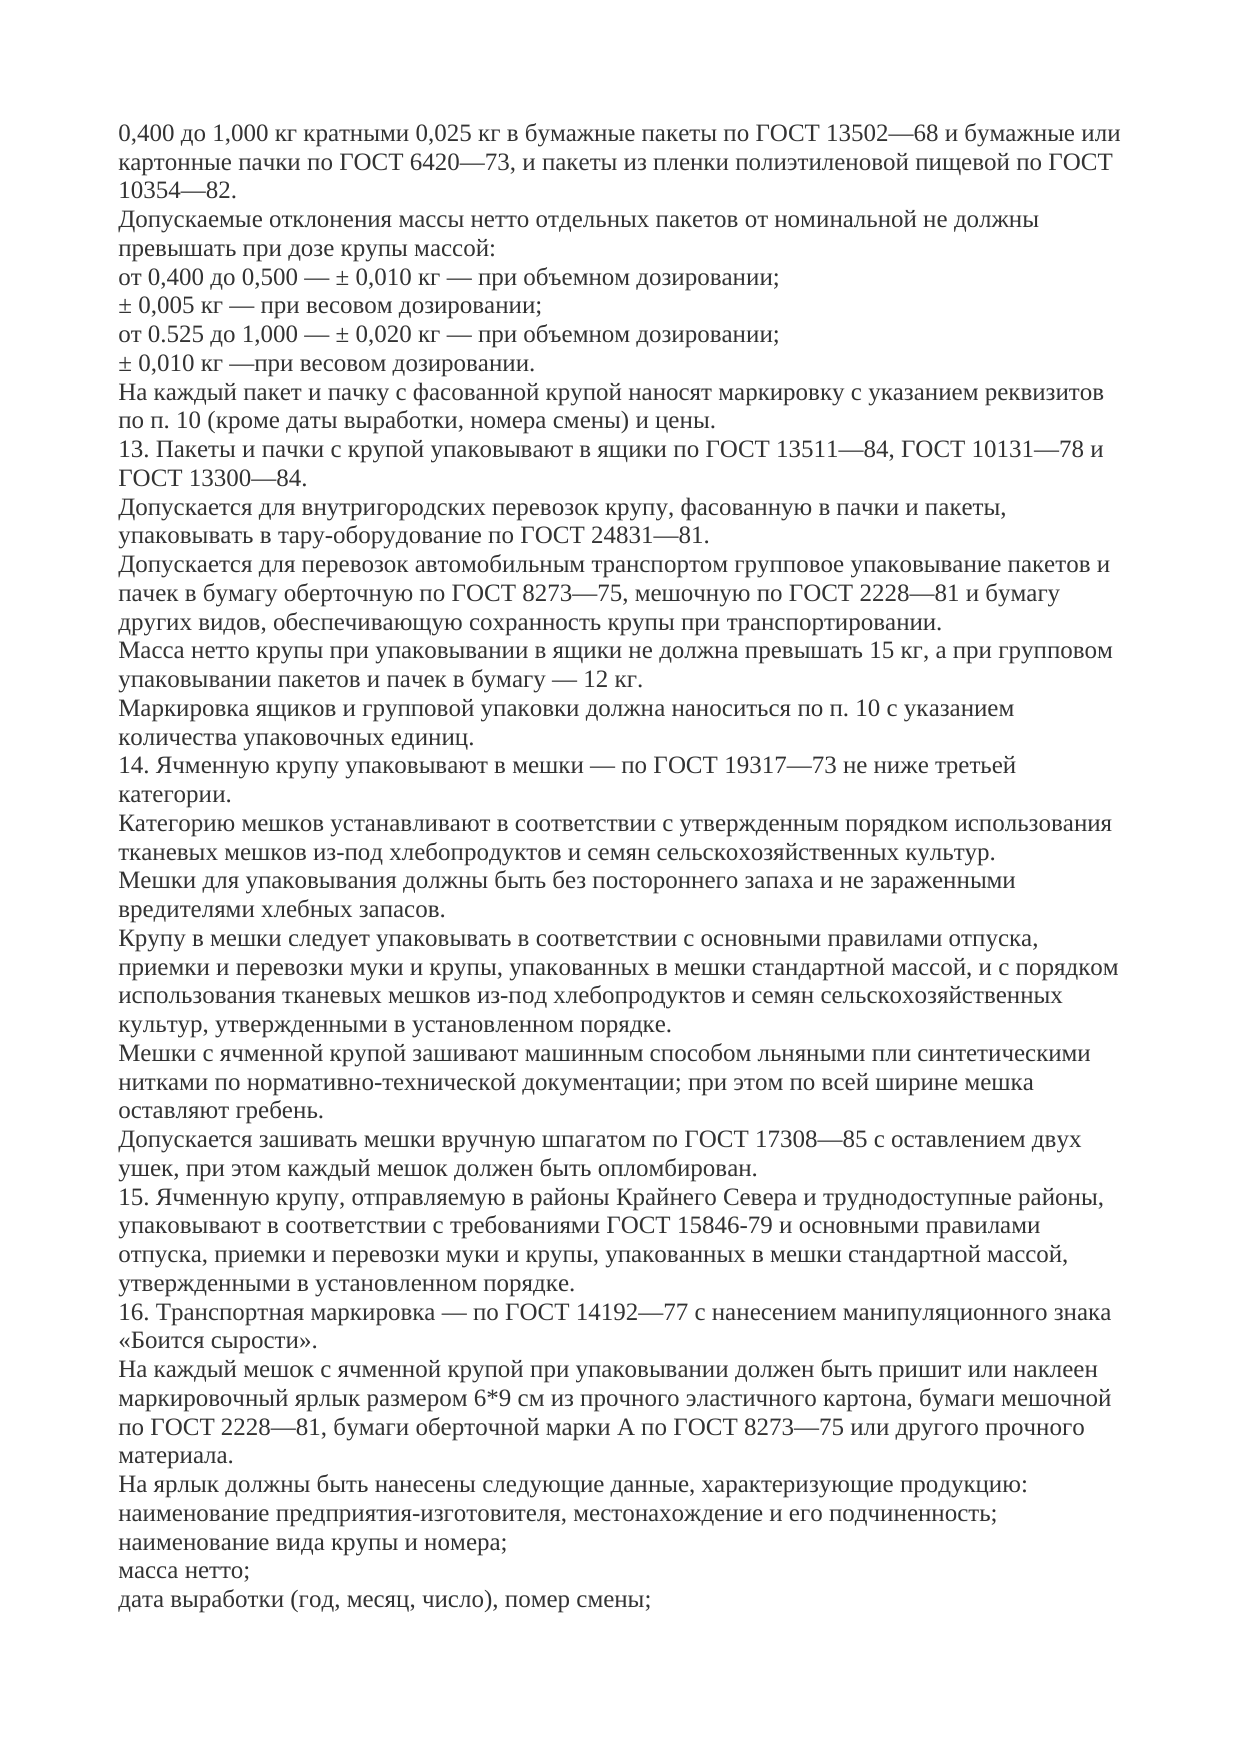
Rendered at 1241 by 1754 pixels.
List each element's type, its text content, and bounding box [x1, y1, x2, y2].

text Допускаемые отклонения массы нетто отдельных пакетов от номинальной не должны превышать при дозе крупы массой: [118, 204, 1122, 262]
text масса нетто; [118, 1556, 1122, 1584]
text 0,400 до 1,000 кг кратными 0,025 кг в бумажные пакеты по ГОСТ 13502—68 и бумажные или картонные пачки по ГОСТ 6420—73, и пакеты из пленки полиэтиленовой пищевой по ГОСТ 10354—82. [118, 118, 1122, 204]
text На ярлык должны быть нанесены следующие данные, характеризующие продукцию: [118, 1469, 1122, 1498]
text Мешки для упаковывания должны быть без постороннего запаха и не зараженными вредителями хлебных запасов. [118, 866, 1122, 923]
text Категорию мешков устанавливают в соответствии с утвержденным порядком использования тканевых мешков из-под хлебопродуктов и семян сельскохозяйственных культур. [118, 808, 1122, 866]
text Допускается для внутригородских перевозок крупу, фасованную в пачки и пакеты, упаковывать в тару-оборудование по ГОСТ 24831—81. [118, 492, 1122, 549]
text Масса нетто крупы при упаковывании в ящики не должна превышать 15 кг, а при групповом упаковывании пакетов и пачек в бумагу — 12 кг. [118, 636, 1122, 693]
text На каждый мешок с ячменной крупой при упаковывании должен быть пришит или наклеен маркировочный ярлык размером 6*9 см из прочного эластичного картона, бумаги мешочной по ГОСТ 2228—81, бумаги оберточной марки А по ГОСТ 8273—75 или другого прочного материала. [118, 1354, 1122, 1469]
text 14. Ячменную крупу упаковывают в мешки — по ГОСТ 19317—73 не ниже третьей категории. [118, 751, 1122, 808]
text Крупу в мешки следует упаковывать в соответствии с основными правилами отпуска, приемки и перевозки муки и крупы, упакованных в мешки стандартной массой, и с порядком использования тканевых мешков из-под хлебопродуктов и семян сельскохозяйственных культур, утвержденными в установленном порядке. [118, 923, 1122, 1038]
text Мешки с ячменной крупой зашивают машинным способом льняными пли синтетическими нитками по нормативно-технической документации; при этом по всей ширине мешка оставляют гребень. [118, 1038, 1122, 1124]
text наименование вида крупы и номера; [118, 1527, 1122, 1556]
text от 0.525 до 1,000 — ± 0,020 кг — при объемном дозировании; [118, 319, 1122, 348]
text Маркировка ящиков и групповой упаковки должна наноситься по п. 10 с указанием количества упаковочных единиц. [118, 693, 1122, 751]
text Допускается зашивать мешки вручную шпагатом по ГОСТ 17308—85 с оставлением двух ушек, при этом каждый мешок должен быть опломбирован. [118, 1124, 1122, 1182]
text На каждый пакет и пачку с фасованной крупой наносят маркировку с указанием реквизитов по п. 10 (кроме даты выработки, номера смены) и цены. [118, 377, 1122, 434]
text дата выработки (год, месяц, число), помер смены; [118, 1584, 1122, 1613]
text 13. Пакеты и пачки с крупой упаковывают в ящики по ГОСТ 13511—84, ГОСТ 10131—78 и ГОСТ 13300—84. [118, 434, 1122, 492]
text от 0,400 до 0,500 — ± 0,010 кг — при объемном дозировании; [118, 262, 1122, 291]
text Допускается для перевозок автомобильным транспортом групповое упаковывание пакетов и пачек в бумагу оберточную по ГОСТ 8273—75, мешочную по ГОСТ 2228—81 и бумагу других видов, обеспечивающую сохранность крупы при транспортировании. [118, 549, 1122, 636]
text ± 0,005 кг — при весовом дозировании; [118, 291, 1122, 319]
text ± 0,010 кг —при весовом дозировании. [118, 348, 1122, 377]
text 15. Ячменную крупу, отправляемую в районы Крайнего Севера и труднодоступные районы, упаковывают в соответствии с требованиями ГОСТ 15846-79 и основными правилами отпуска, приемки и перевозки муки и крупы, упакованных в мешки стандартной массой, утвержденными в установленном порядке. [118, 1182, 1122, 1297]
text наименование предприятия-изготовителя, местонахождение и его подчиненность; [118, 1498, 1122, 1527]
text 16. Транспортная маркировка — по ГОСТ 14192—77 с нанесением манипуляционного знака «Боится сырости». [118, 1297, 1122, 1354]
